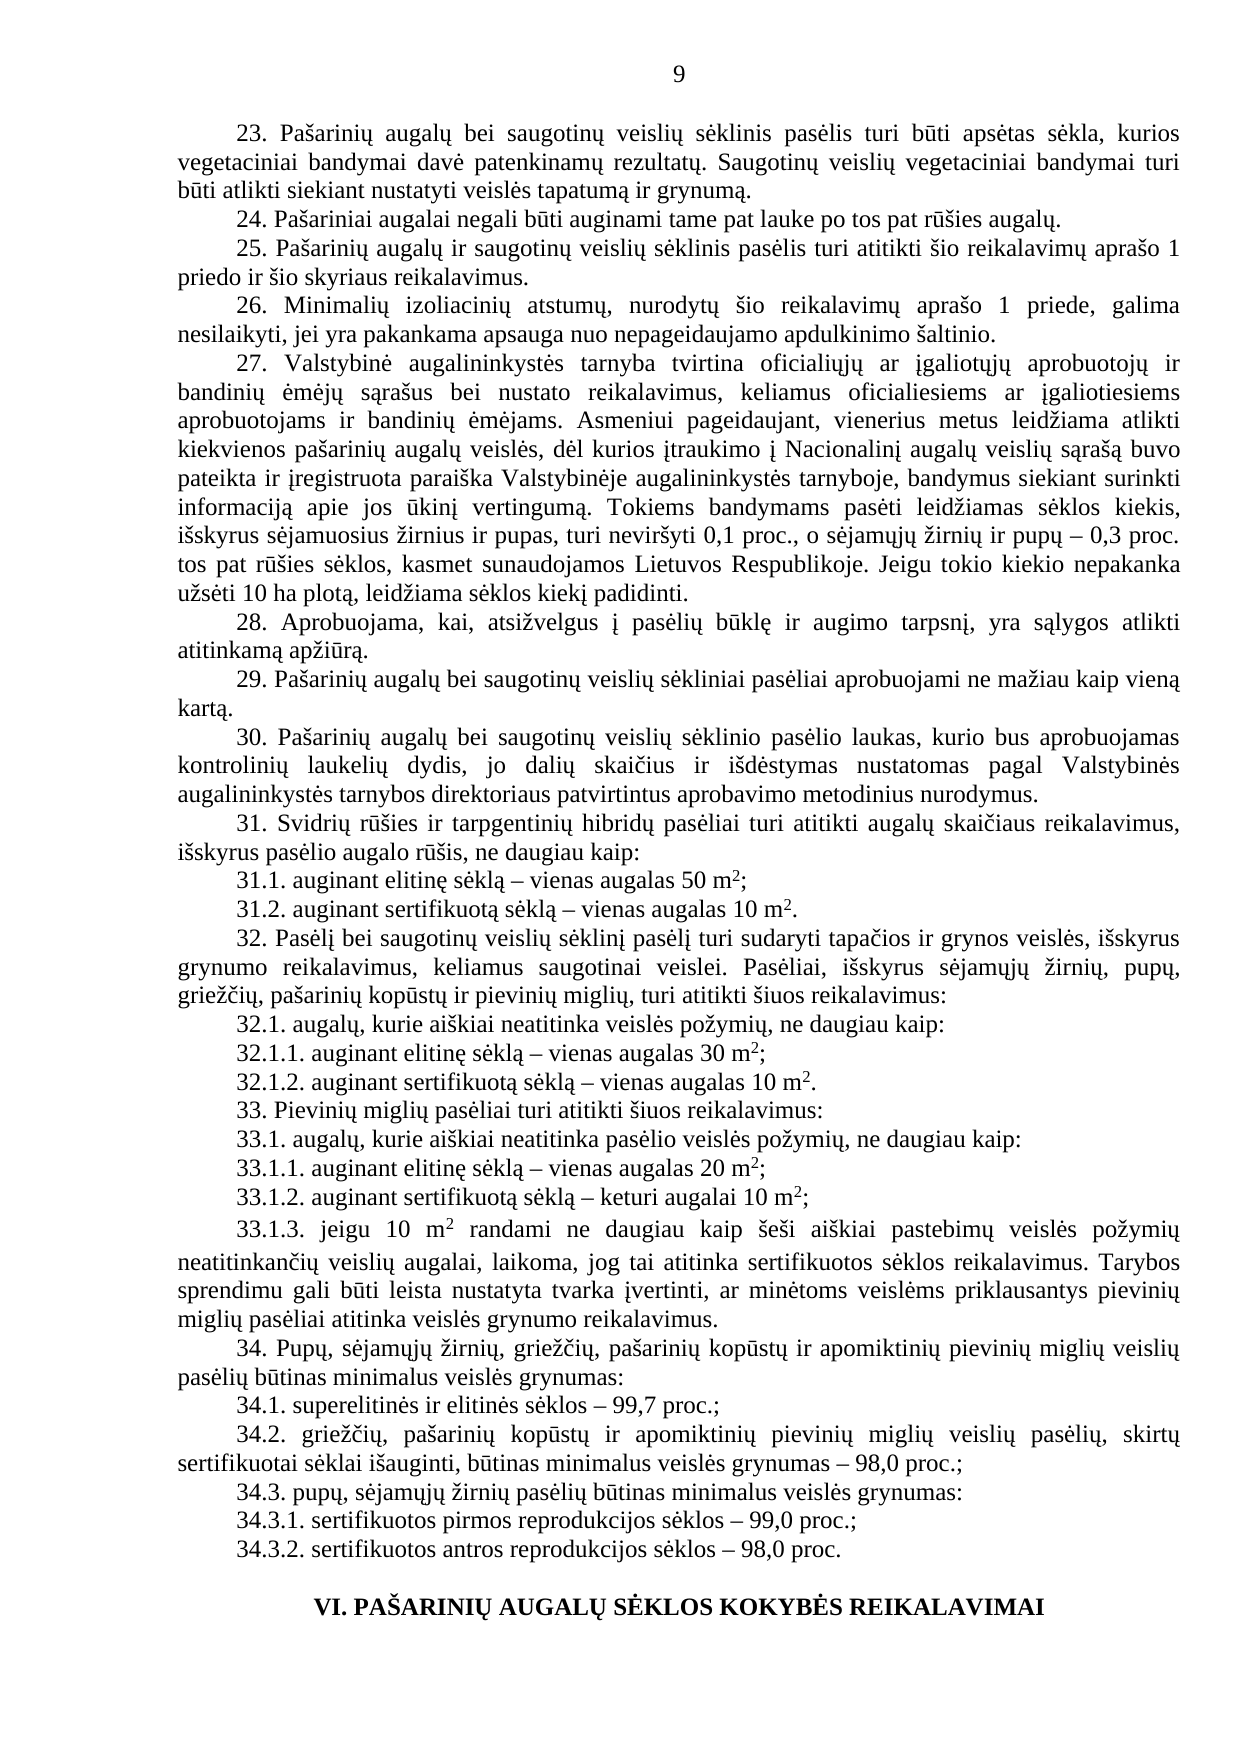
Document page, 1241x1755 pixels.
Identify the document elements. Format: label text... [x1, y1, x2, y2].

text 34.3.2. sertifikuotos antros reprodukcijos sėklos – 98,0 proc. [177, 1534, 1181, 1563]
text 32.1. augalų, kurie aiškiai neatitinka veislės požymių, ne daugiau kaip: [177, 1009, 1181, 1038]
text 32. Pasėlį bei saugotinų veislių sėklinį pasėlį turi sudaryti tapačios ir grynos veislės, išskyrus grynumo reikalavimus, keliamus saugotinai veislei. Pasėliai, išskyrus sėjamųjų žirnių, pupų, griežčių, pašarinių kopūstų ir pievinių miglių, turi atitikti šiuos reikalavimus: [177, 923, 1181, 1009]
text 31.1. auginant elitinę sėklą – vienas augalas 50 m2; [177, 866, 1181, 894]
text 32.1.2. auginant sertifikuotą sėklą – vienas augalas 10 m2. [177, 1067, 1181, 1096]
text 34.3.1. sertifikuotos pirmos reprodukcijos sėklos – 99,0 proc.; [177, 1505, 1181, 1534]
text 24. Pašariniai augalai negali būti auginami tame pat lauke po tos pat rūšies augalų. [177, 204, 1181, 233]
text 33. Pievinių miglių pasėliai turi atitikti šiuos reikalavimus: [177, 1096, 1181, 1124]
text 30. Pašarinių augalų bei saugotinų veislių sėklinio pasėlio laukas, kurio bus aprobuojamas kontrolinių laukelių dydis, jo dalių skaičius ir išdėstymas nustatomas pagal Valstybinės augalininkystės tarnybos direktoriaus patvirtintus aprobavimo metodinius nurodymus. [177, 722, 1181, 808]
text 32.1.1. auginant elitinę sėklą – vienas augalas 30 m2; [177, 1038, 1181, 1067]
text 34.3. pupų, sėjamųjų žirnių pasėlių būtinas minimalus veislės grynumas: [177, 1477, 1181, 1505]
text 33.1.1. auginant elitinę sėklą – vienas augalas 20 m2; [177, 1153, 1181, 1182]
text 34.1. superelitinės ir elitinės sėklos – 99,7 proc.; [177, 1390, 1181, 1419]
text 23. Pašarinių augalų bei saugotinų veislių sėklinis pasėlis turi būti apsėtas sėkla, kurios vegetaciniai bandymai davė patenkinamų rezultatų. Saugotinų veislių vegetaciniai bandymai turi būti atlikti siekiant nustatyti veislės tapatumą ir grynumą. [177, 118, 1181, 204]
text VI. PAŠARINIŲ AUGALŲ SĖKLOS KOKYBĖS REIKALAVIMAI [177, 1592, 1181, 1620]
text 31.2. auginant sertifikuotą sėklą – vienas augalas 10 m2. [177, 894, 1181, 923]
text 34. Pupų, sėjamųjų žirnių, griežčių, pašarinių kopūstų ir apomiktinių pievinių miglių veislių pasėlių būtinas minimalus veislės grynumas: [177, 1333, 1181, 1390]
text 33.1.3. jeigu 10 m2 randami ne daugiau kaip šeši aiškiai pastebimų veislės požymių neatitinkančių veislių augalai, laikoma, jog tai atitinka sertifikuotos sėklos reikalavimus. Tarybos sprendimu gali būti leista nustatyta tvarka įvertinti, ar minėtoms veislėms priklausantys pievinių miglių pasėliai atitinka veislės grynumo reikalavimus. [177, 1211, 1181, 1333]
text 31. Svidrių rūšies ir tarpgentinių hibridų pasėliai turi atitikti augalų skaičiaus reikalavimus, išskyrus pasėlio augalo rūšis, ne daugiau kaip: [177, 808, 1181, 866]
text 27. Valstybinė augalininkystės tarnyba tvirtina oficialiųjų ar įgaliotųjų aprobuotojų ir bandinių ėmėjų sąrašus bei nustato reikalavimus, keliamus oficialiesiems ar įgaliotiesiems aprobuotojams ir bandinių ėmėjams. Asmeniui pageidaujant, vienerius metus leidžiama atlikti kiekvienos pašarinių augalų veislės, dėl kurios įtraukimo į Nacionalinį augalų veislių sąrašą buvo pateikta ir įregistruota paraiška Valstybinėje augalininkystės tarnyboje, bandymus siekiant surinkti informaciją apie jos ūkinį vertingumą. Tokiems bandymams pasėti leidžiamas sėklos kiekis, išskyrus sėjamuosius žirnius ir pupas, turi neviršyti 0,1 proc., o sėjamųjų žirnių ir pupų – 0,3 proc. tos pat rūšies sėklos, kasmet sunaudojamos Lietuvos Respublikoje. Jeigu tokio kiekio nepakanka užsėti 10 ha plotą, leidžiama sėklos kiekį padidinti. [177, 348, 1181, 607]
text 33.1. augalų, kurie aiškiai neatitinka pasėlio veislės požymių, ne daugiau kaip: [177, 1124, 1181, 1153]
text 25. Pašarinių augalų ir saugotinų veislių sėklinis pasėlis turi atitikti šio reikalavimų aprašo 1 priedo ir šio skyriaus reikalavimus. [177, 233, 1181, 291]
text 33.1.2. auginant sertifikuotą sėklą – keturi augalai 10 m2; [177, 1182, 1181, 1211]
text 26. Minimalių izoliacinių atstumų, nurodytų šio reikalavimų aprašo 1 priede, galima nesilaikyti, jei yra pakankama apsauga nuo nepageidaujamo apdulkinimo šaltinio. [177, 291, 1181, 348]
text 29. Pašarinių augalų bei saugotinų veislių sėkliniai pasėliai aprobuojami ne mažiau kaip vieną kartą. [177, 664, 1181, 722]
text 34.2. griežčių, pašarinių kopūstų ir apomiktinių pievinių miglių veislių pasėlių, skirtų sertifikuotai sėklai išauginti, būtinas minimalus veislės grynumas – 98,0 proc.; [177, 1419, 1181, 1477]
text 28. Aprobuojama, kai, atsižvelgus į pasėlių būklę ir augimo tarpsnį, yra sąlygos atlikti atitinkamą apžiūrą. [177, 607, 1181, 664]
